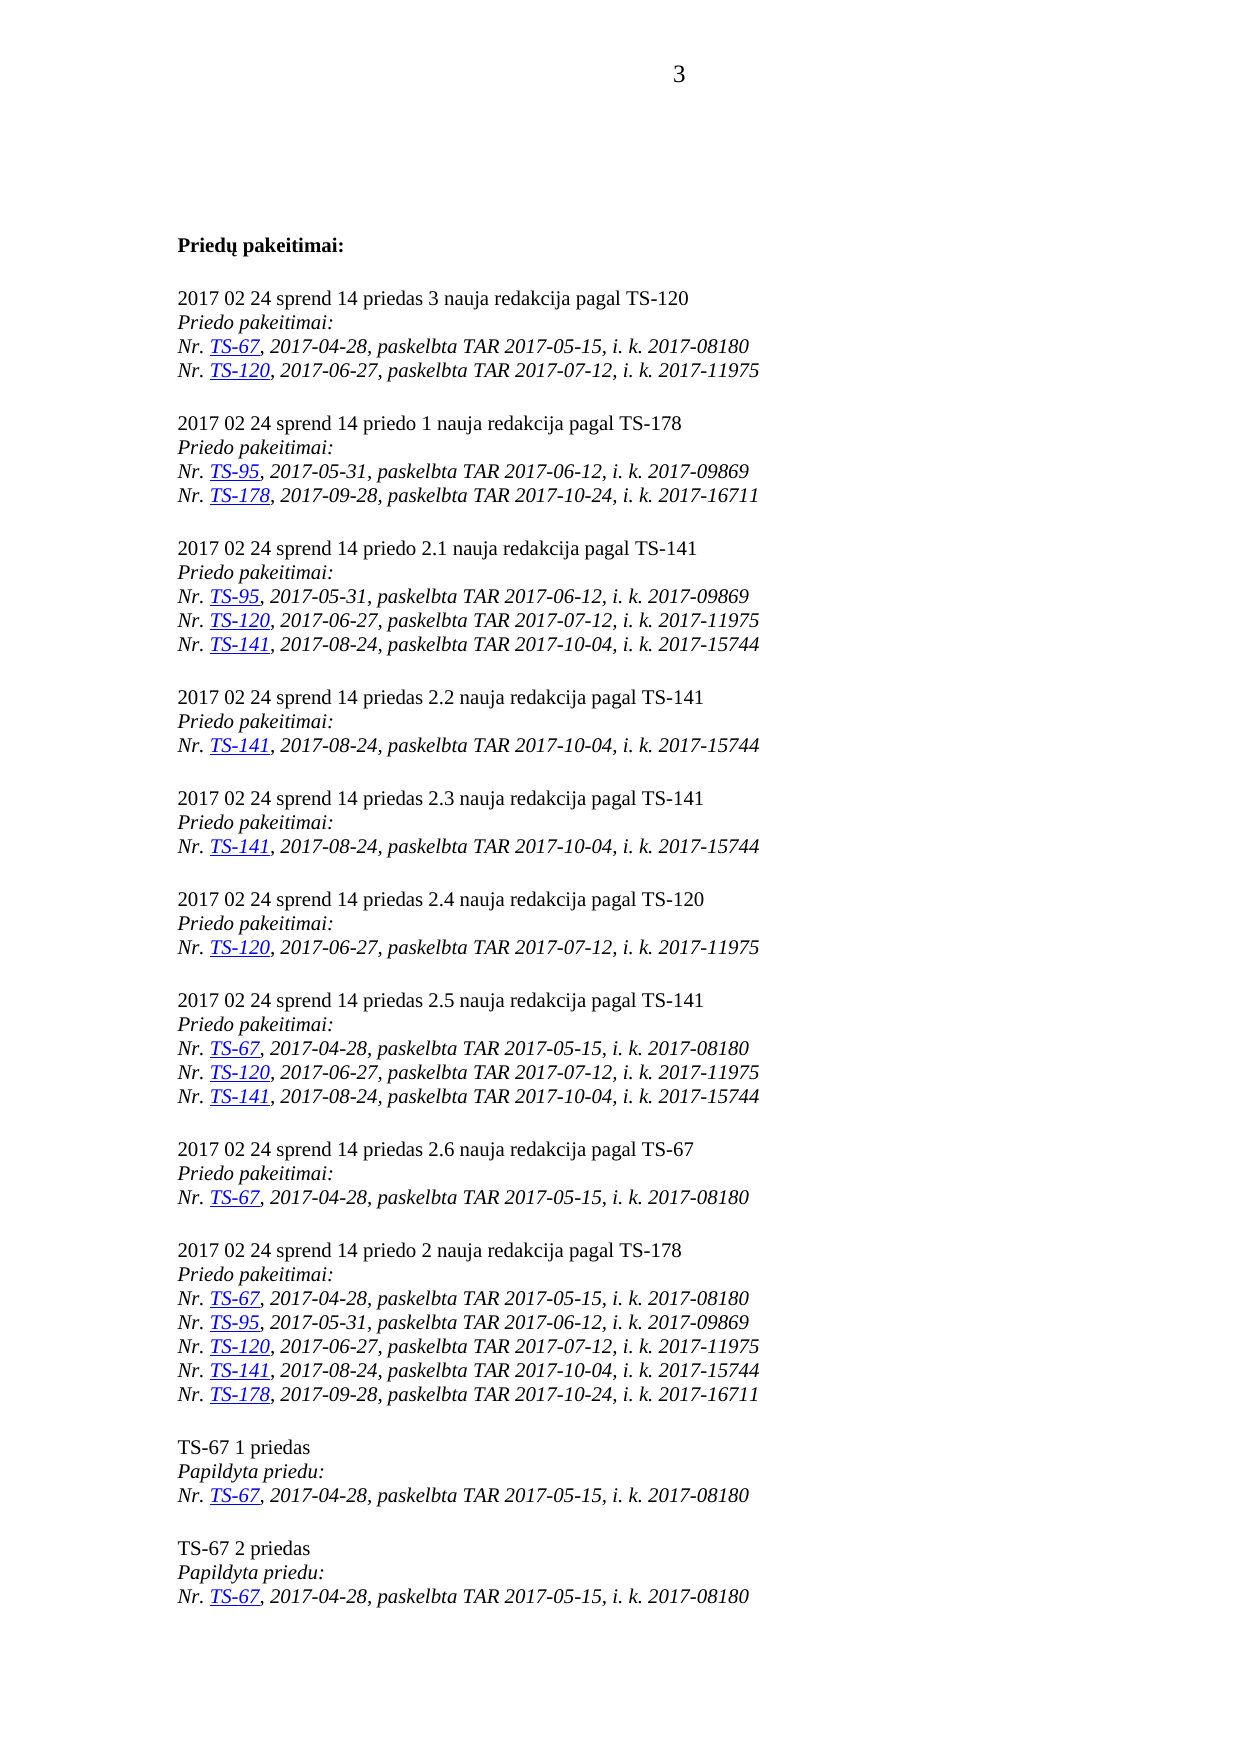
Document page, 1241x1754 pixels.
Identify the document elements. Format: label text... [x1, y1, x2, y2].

text Nr. TS-141, 2017-08-24, paskelbta TAR 2017-10-04, i. k. 2017-15744 [177, 1084, 1181, 1108]
text Nr. TS-95, 2017-05-31, paskelbta TAR 2017-06-12, i. k. 2017-09869 [177, 584, 1181, 608]
text Nr. TS-120, 2017-06-27, paskelbta TAR 2017-07-12, i. k. 2017-11975 [177, 1334, 1181, 1358]
text Nr. TS-141, 2017-08-24, paskelbta TAR 2017-10-04, i. k. 2017-15744 [177, 733, 1181, 757]
text 2017 02 24 sprend 14 priedas 3 nauja redakcija pagal TS-120 [177, 286, 1181, 310]
text 2017 02 24 sprend 14 priedo 2.1 nauja redakcija pagal TS-141 [177, 536, 1181, 560]
text TS-67 1 priedas [177, 1435, 1181, 1459]
text Nr. TS-95, 2017-05-31, paskelbta TAR 2017-06-12, i. k. 2017-09869 [177, 1310, 1181, 1334]
text Priedo pakeitimai: [177, 435, 1181, 459]
text 2017 02 24 sprend 14 priedo 2 nauja redakcija pagal TS-178 [177, 1238, 1181, 1262]
text Nr. TS-95, 2017-05-31, paskelbta TAR 2017-06-12, i. k. 2017-09869 [177, 459, 1181, 483]
text Nr. TS-141, 2017-08-24, paskelbta TAR 2017-10-04, i. k. 2017-15744 [177, 632, 1181, 656]
text Priedo pakeitimai: [177, 1161, 1181, 1185]
text 2017 02 24 sprend 14 priedas 2.4 nauja redakcija pagal TS-120 [177, 887, 1181, 911]
text Priedo pakeitimai: [177, 709, 1181, 733]
text Priedo pakeitimai: [177, 1262, 1181, 1286]
text Nr. TS-67, 2017-04-28, paskelbta TAR 2017-05-15, i. k. 2017-08180 [177, 1286, 1181, 1310]
text Papildyta priedu: [177, 1560, 1181, 1584]
text 2017 02 24 sprend 14 priedo 1 nauja redakcija pagal TS-178 [177, 411, 1181, 435]
text 2017 02 24 sprend 14 priedas 2.6 nauja redakcija pagal TS-67 [177, 1137, 1181, 1161]
text Priedo pakeitimai: [177, 560, 1181, 584]
text Priedo pakeitimai: [177, 911, 1181, 935]
text Papildyta priedu: [177, 1459, 1181, 1483]
text TS-67 2 priedas [177, 1536, 1181, 1560]
text Priedo pakeitimai: [177, 1012, 1181, 1036]
text Nr. TS-178, 2017-09-28, paskelbta TAR 2017-10-24, i. k. 2017-16711 [177, 1382, 1181, 1406]
text 2017 02 24 sprend 14 priedas 2.5 nauja redakcija pagal TS-141 [177, 988, 1181, 1012]
text Nr. TS-120, 2017-06-27, paskelbta TAR 2017-07-12, i. k. 2017-11975 [177, 935, 1181, 959]
text Nr. TS-141, 2017-08-24, paskelbta TAR 2017-10-04, i. k. 2017-15744 [177, 834, 1181, 858]
text Nr. TS-141, 2017-08-24, paskelbta TAR 2017-10-04, i. k. 2017-15744 [177, 1358, 1181, 1382]
text Nr. TS-120, 2017-06-27, paskelbta TAR 2017-07-12, i. k. 2017-11975 [177, 608, 1181, 632]
text Nr. TS-67, 2017-04-28, paskelbta TAR 2017-05-15, i. k. 2017-08180 [177, 1036, 1181, 1060]
text Nr. TS-67, 2017-04-28, paskelbta TAR 2017-05-15, i. k. 2017-08180 [177, 1483, 1181, 1507]
text Priedų pakeitimai: [177, 233, 1181, 257]
text Nr. TS-120, 2017-06-27, paskelbta TAR 2017-07-12, i. k. 2017-11975 [177, 358, 1181, 382]
text Nr. TS-67, 2017-04-28, paskelbta TAR 2017-05-15, i. k. 2017-08180 [177, 1584, 1181, 1608]
text Nr. TS-67, 2017-04-28, paskelbta TAR 2017-05-15, i. k. 2017-08180 [177, 334, 1181, 358]
text Nr. TS-67, 2017-04-28, paskelbta TAR 2017-05-15, i. k. 2017-08180 [177, 1185, 1181, 1209]
text 2017 02 24 sprend 14 priedas 2.3 nauja redakcija pagal TS-141 [177, 786, 1181, 810]
text Priedo pakeitimai: [177, 810, 1181, 834]
text Priedo pakeitimai: [177, 310, 1181, 334]
text Nr. TS-120, 2017-06-27, paskelbta TAR 2017-07-12, i. k. 2017-11975 [177, 1060, 1181, 1084]
text 2017 02 24 sprend 14 priedas 2.2 nauja redakcija pagal TS-141 [177, 685, 1181, 709]
text Nr. TS-178, 2017-09-28, paskelbta TAR 2017-10-24, i. k. 2017-16711 [177, 483, 1181, 507]
